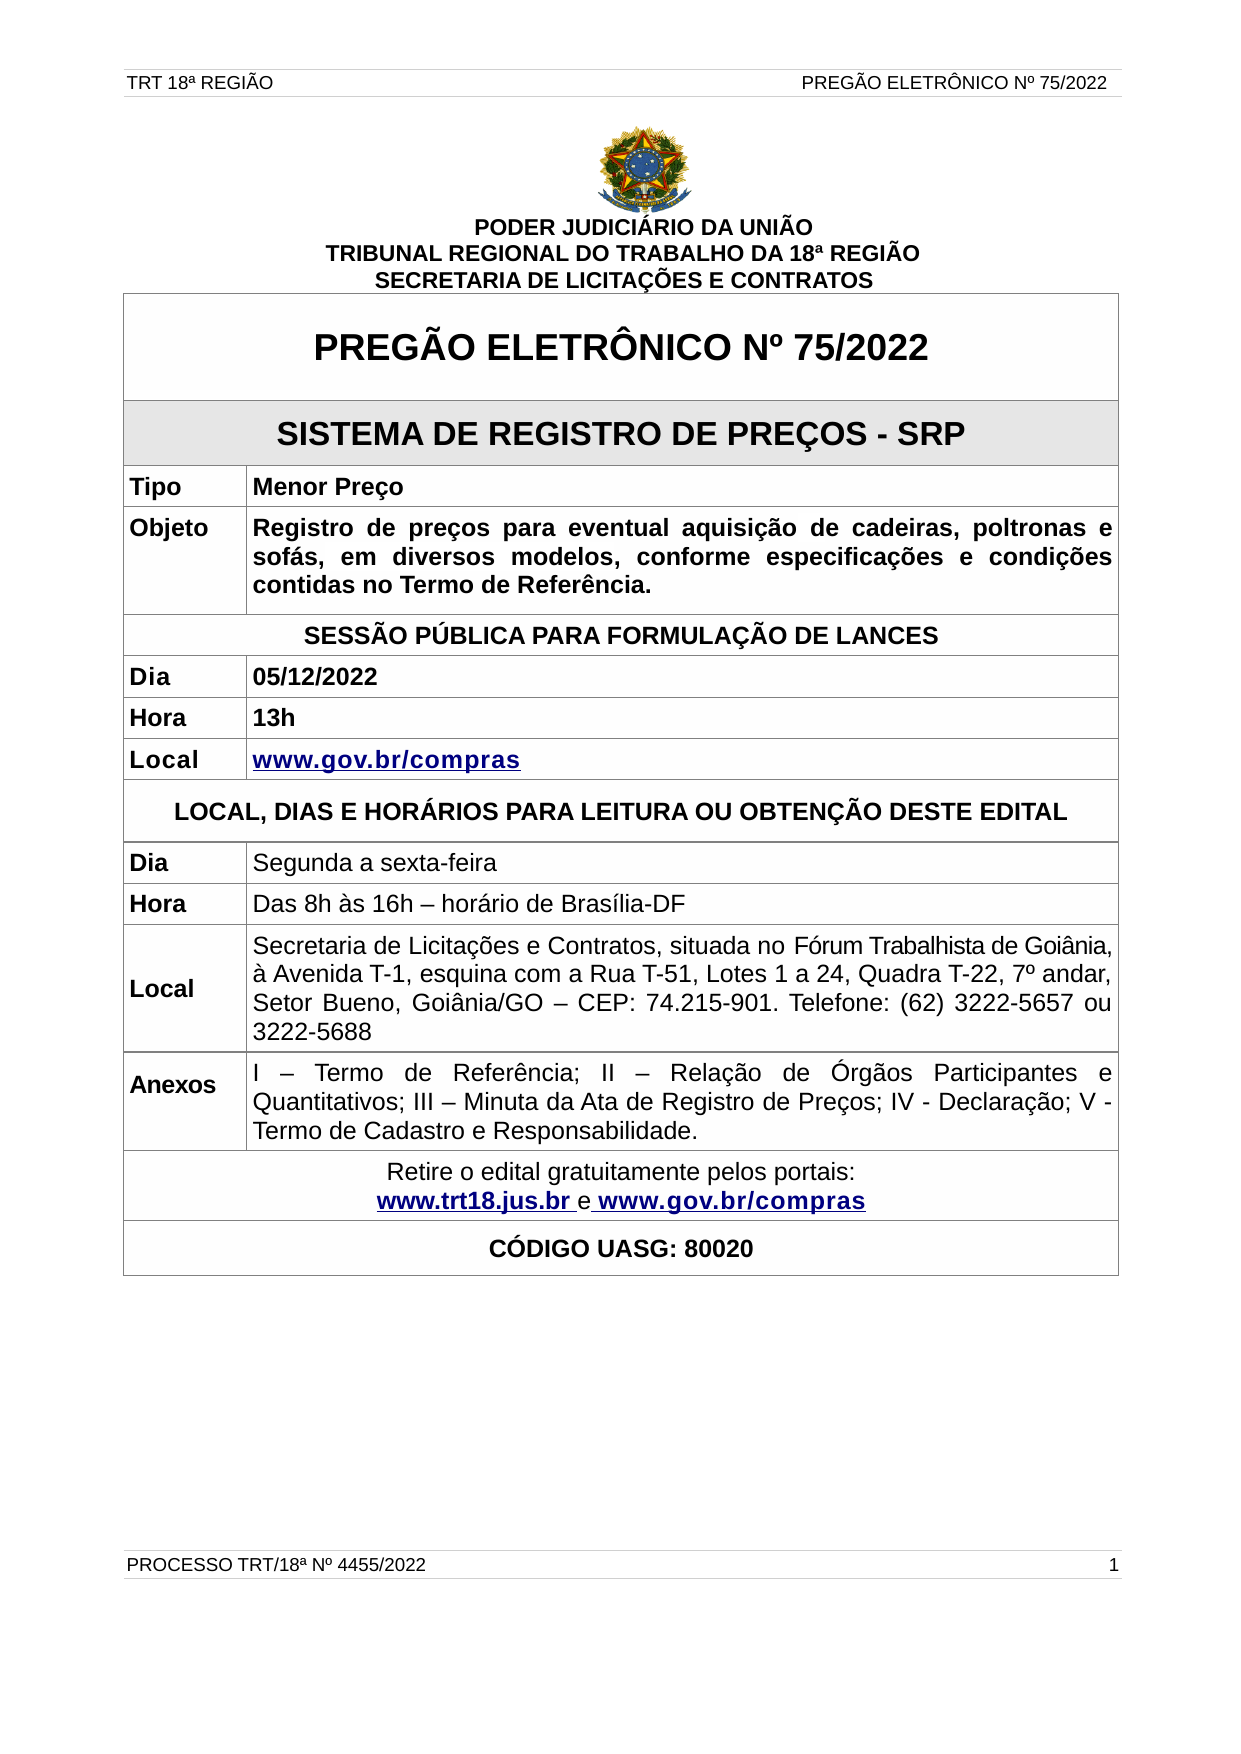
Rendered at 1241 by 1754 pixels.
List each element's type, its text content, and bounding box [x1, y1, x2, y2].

table_cell Menor Preço [247, 466, 1118, 506]
table_cell Segunda a sexta-feira [247, 843, 1118, 883]
table_header PREGÃO ELETRÔNICO Nº 75/2022 [124, 294, 1118, 399]
table_cell Anexos [124, 1053, 246, 1150]
table_cell Retire o edital gratuitamente pelos portais: www.trt18.jus.br e www.gov.br/compras [124, 1151, 1118, 1220]
table_cell Tipo [124, 466, 246, 506]
table_cell 13h [247, 698, 1118, 738]
table_cell Dia [124, 843, 246, 883]
table_cell Local [124, 925, 246, 1051]
table_cell 05/12/2022 [247, 656, 1118, 697]
table_cell Hora [124, 698, 246, 738]
text SECRETARIA DE LICITAÇÕES E CONTRATOS [123, 267, 1124, 293]
table_cell Das 8h às 16h – horário de Brasília-DF [247, 884, 1118, 924]
table_cell Registro de preços para eventual aquisição de cadeiras, poltronas e sofás, em diversos modelos, conforme especificações e condições contidas no Termo de Referência. [247, 507, 1118, 613]
table_cell Dia [124, 656, 246, 697]
text TRIBUNAL REGIONAL DO TRABALHO DA 18ª REGIÃO [121, 240, 1124, 267]
table_cell www.gov.br/compras [247, 739, 1118, 779]
table_cell CÓDIGO UASG: 80020 [124, 1221, 1118, 1275]
table_cell Objeto [124, 507, 246, 613]
text PODER JUDICIÁRIO DA UNIÃO [165, 214, 1122, 240]
table_cell Hora [124, 884, 246, 924]
table_cell SESSÃO PÚBLICA PARA FORMULAÇÃO DE LANCES [124, 615, 1118, 655]
table_cell SISTEMA DE REGISTRO DE PREÇOS - SRP [124, 401, 1118, 465]
table_cell I – Termo de Referência; II – Relação de Órgãos Participantes e Quantitativos; III – Minuta da Ata de Registro de Preços; IV - Declaração; V - Termo de Cadastro e Responsabilidade. [247, 1053, 1118, 1150]
table_cell Secretaria de Licitações e Contratos, situada no Fórum Trabalhista de Goiânia, à Avenida T-1, esquina com a Rua T-51, Lotes 1 a 24, Quadra T-22, 7º andar, Setor Bueno, Goiânia/GO – CEP: 74.215-901. Telefone: (62) 3222-5657 ou 3222-5688 [247, 925, 1118, 1051]
table_cell LOCAL, DIAS E HORÁRIOS PARA LEITURA OU OBTENÇÃO DESTE EDITAL [124, 780, 1118, 841]
table_cell Local [124, 739, 246, 779]
